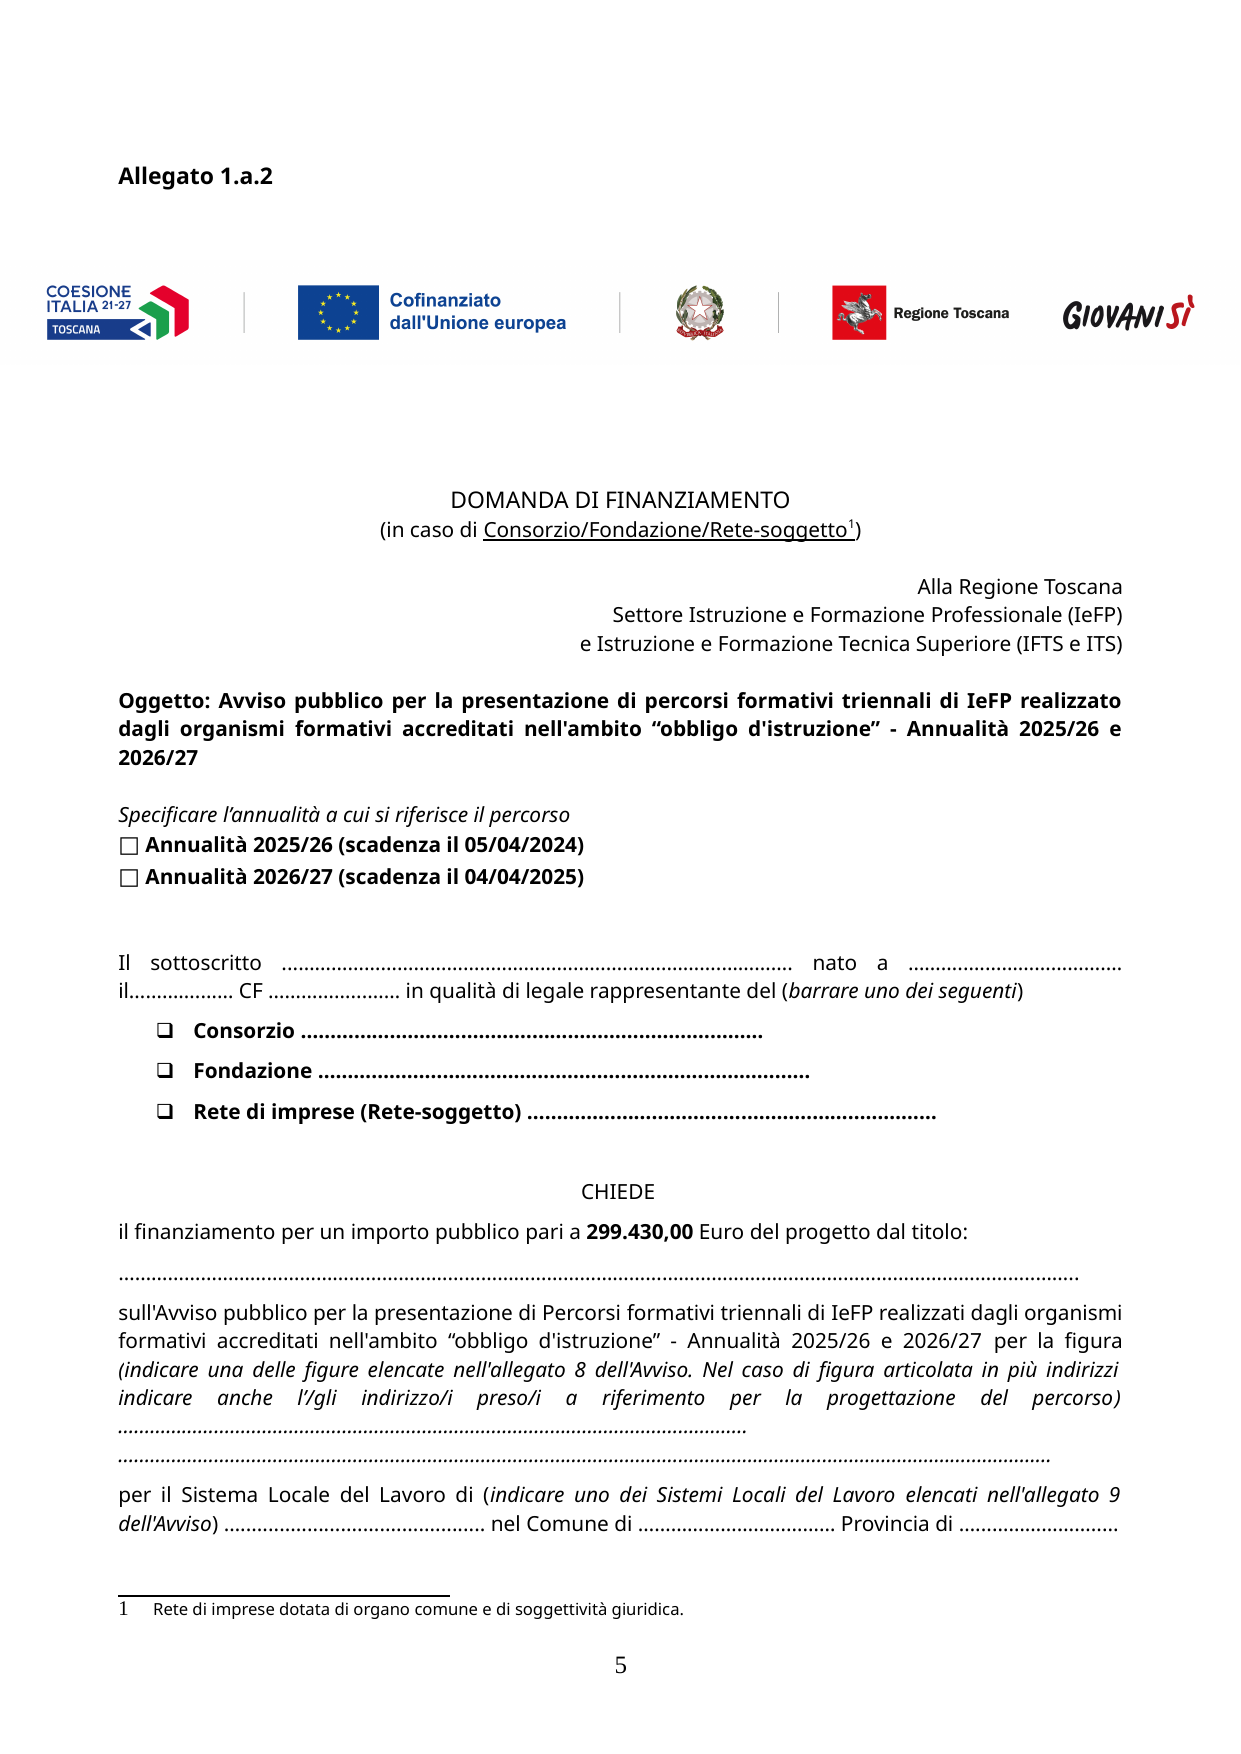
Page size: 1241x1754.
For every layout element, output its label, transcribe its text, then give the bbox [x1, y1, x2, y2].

text □ Annualità 2026/27 (scadenza il 04/04/2025) [118, 859, 1123, 891]
text Rete di imprese dotata di organo comune e di soggettività giuridica. [118, 1596, 1123, 1621]
text il finanziamento per un importo pubblico pari a 299.430,00 Euro del progetto dal titolo: [118, 1217, 1123, 1246]
subtitle Allegato 1.a.2 [118, 160, 1123, 191]
text CHIEDE [118, 1177, 1123, 1206]
text (in caso di Consorzio/Fondazione/Rete-soggetto) [118, 515, 1123, 544]
text Alla Regione Toscana [118, 572, 1123, 601]
list Fondazione ……………………………………………..………………………… [156, 1057, 1123, 1085]
text …………………………………………………………………………………………………………………………………………………..…….. [118, 1258, 1123, 1286]
text per il Sistema Locale del Lavoro di (indicare uno dei Sistemi Locali del Lavoro elencati nell'allegato 9 dell'Avviso) …............................................ nel Comune di ……………………………… Provincia di …...………………..... [118, 1480, 1123, 1537]
text e Istruzione e Formazione Tecnica Superiore (IFTS e ITS) [118, 629, 1123, 657]
text sull'Avviso pubblico per la presentazione di Percorsi FORMATIVI TRIENNALI DI IeFP realizzati dagli organismi formativi accreditati nell'ambito “obbligo d'istruzione” - Annualità 2025/26 e 2026/27 per la figura (indicare una delle figure elencate nell'allegato 8 dell'Avviso. Nel caso di figura articolata in più indirizzi indicare anche l’/gli indirizzo/i preso/i a riferimento per la progettazione del percorso) ……………………………………………………………………………………………………….……………………………………………………………………………………………………………………………………………………….… [118, 1298, 1123, 1468]
text Specificare l’annualità a cui si riferisce il percorso [118, 800, 1123, 828]
picture [0, 260, 1241, 365]
text DOMANDA DI FINANZIAMENTO [118, 484, 1123, 515]
text Settore Istruzione e Formazione Professionale (IeFP) [118, 601, 1123, 629]
text Il sottoscritto ...……………………………..……………………..…………….…………. nato a ……….….………………….… il………….…… CF ……………...…… in qualità di legale rappresentante del (barrare uno dei seguenti) [118, 948, 1123, 1004]
list Rete di imprese (Rete-soggetto) …………………………………………………………… [156, 1097, 1123, 1125]
text □ Annualità 2025/26 (scadenza il 05/04/2024) [118, 828, 1123, 859]
text Oggetto: Avviso pubblico per la presentazione di percorsi formativi triennali di IeFP realizzato dagli organismi formativi accreditati nell'ambito “obbligo d'istruzione” - Annualità 2025/26 e 2026/27 [118, 686, 1123, 771]
list Consorzio …………………………………………………………………… [156, 1016, 1123, 1045]
